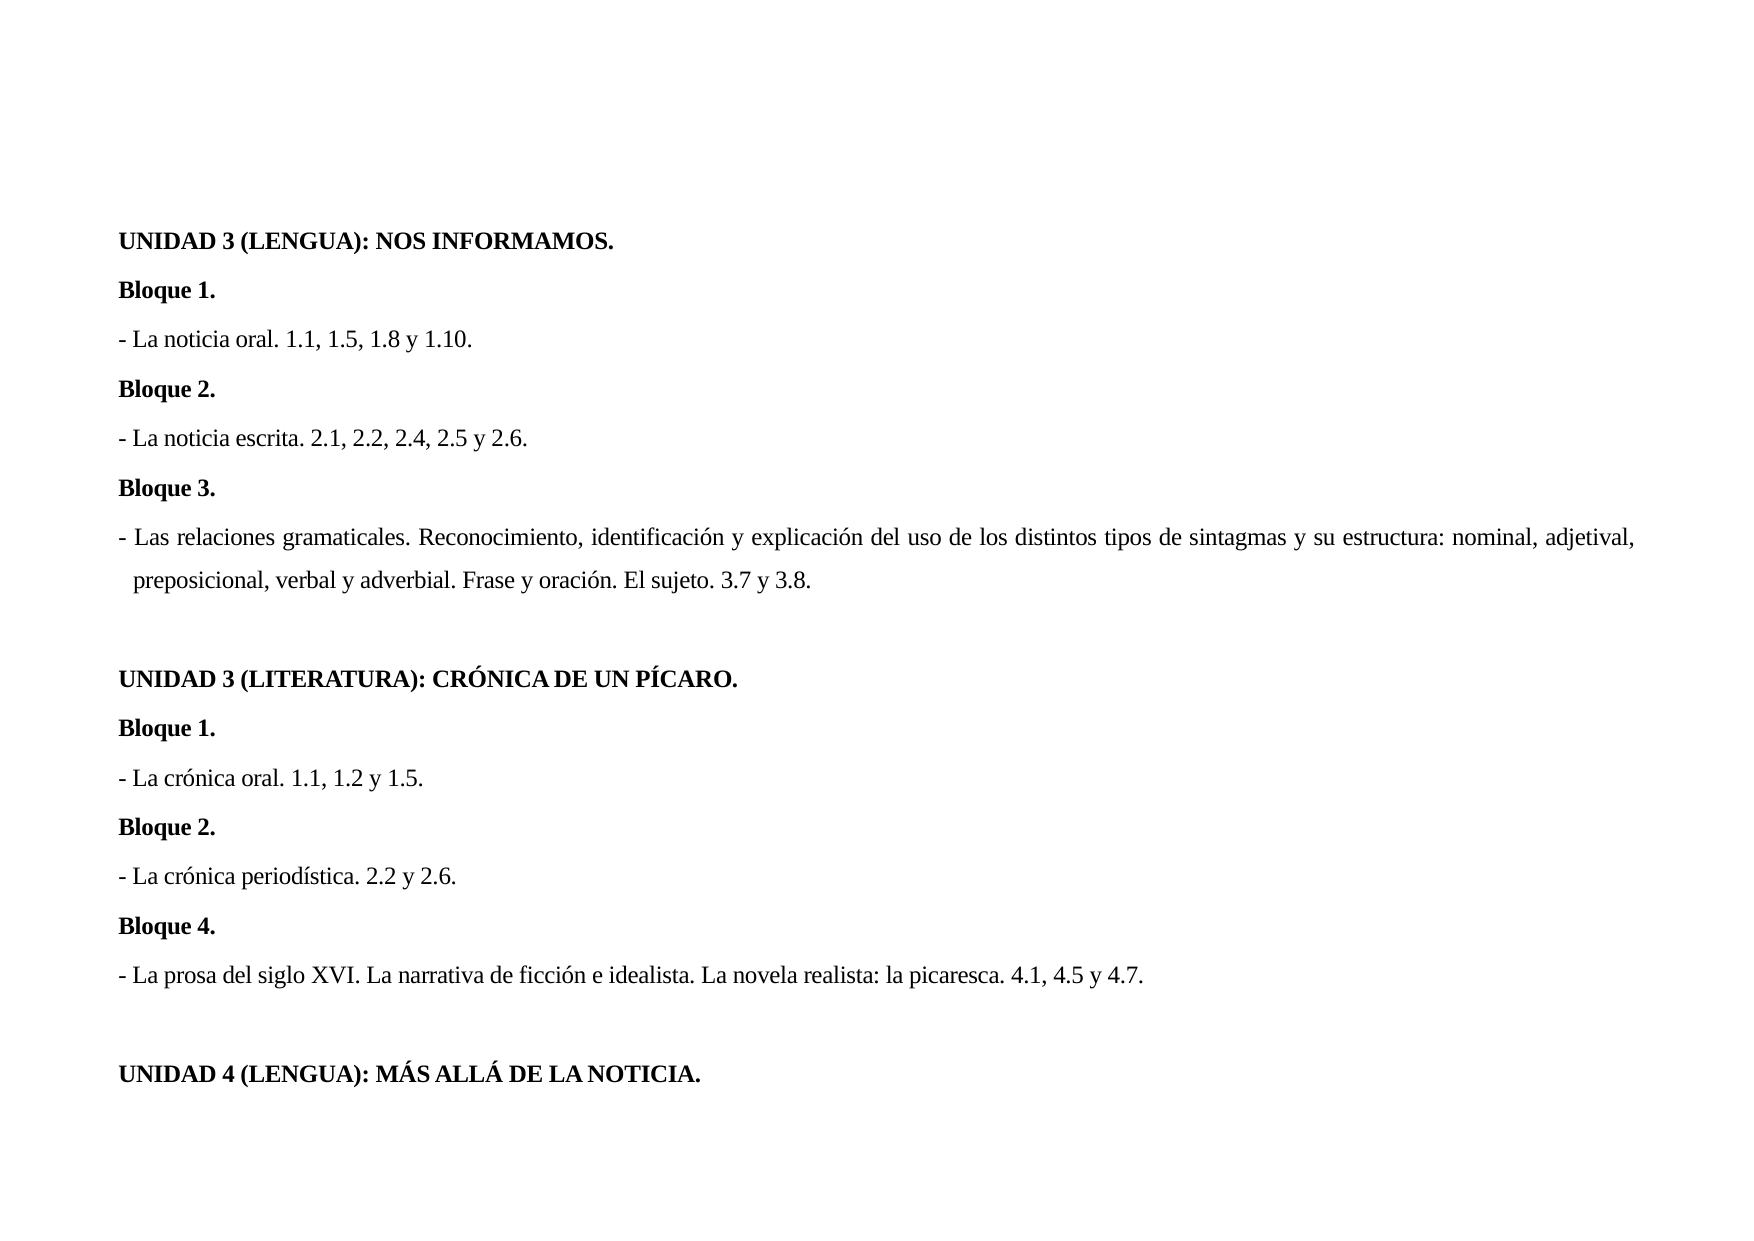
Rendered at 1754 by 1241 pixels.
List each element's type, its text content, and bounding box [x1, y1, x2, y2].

text Bloque 1. [118, 713, 1636, 742]
text UNIDAD 3 (LITERATURA): CRÓNICA DE UN PÍCARO. [118, 664, 1636, 693]
text Bloque 3. [118, 473, 1636, 501]
text - La crónica oral. 1.1, 1.2 y 1.5. [118, 763, 1636, 791]
text - La noticia oral. 1.1, 1.5, 1.8 y 1.10. [118, 324, 1636, 353]
text - Las relaciones gramaticales. Reconocimiento, identificación y explicación del uso de los distintos tipos de sintagmas y su estructura: nominal, adjetival, preposicional, verbal y adverbial. Frase y oración. El sujeto. 3.7 y 3.8. [118, 522, 1636, 594]
text Bloque 2. [118, 374, 1636, 403]
text UNIDAD 3 (LENGUA): NOS INFORMAMOS. [118, 226, 1636, 254]
text - La crónica periodística. 2.2 y 2.6. [118, 861, 1636, 890]
text Bloque 2. [118, 812, 1636, 841]
text - La prosa del siglo XVI. La narrativa de ficción e idealista. La novela realista: la picaresca. 4.1, 4.5 y 4.7. [118, 960, 1636, 989]
text - La noticia escrita. 2.1, 2.2, 2.4, 2.5 y 2.6. [118, 423, 1636, 452]
text UNIDAD 4 (LENGUA): MÁS ALLÁ DE LA NOTICIA. [118, 1059, 1636, 1088]
text Bloque 4. [118, 911, 1636, 939]
text Bloque 1. [118, 275, 1636, 304]
